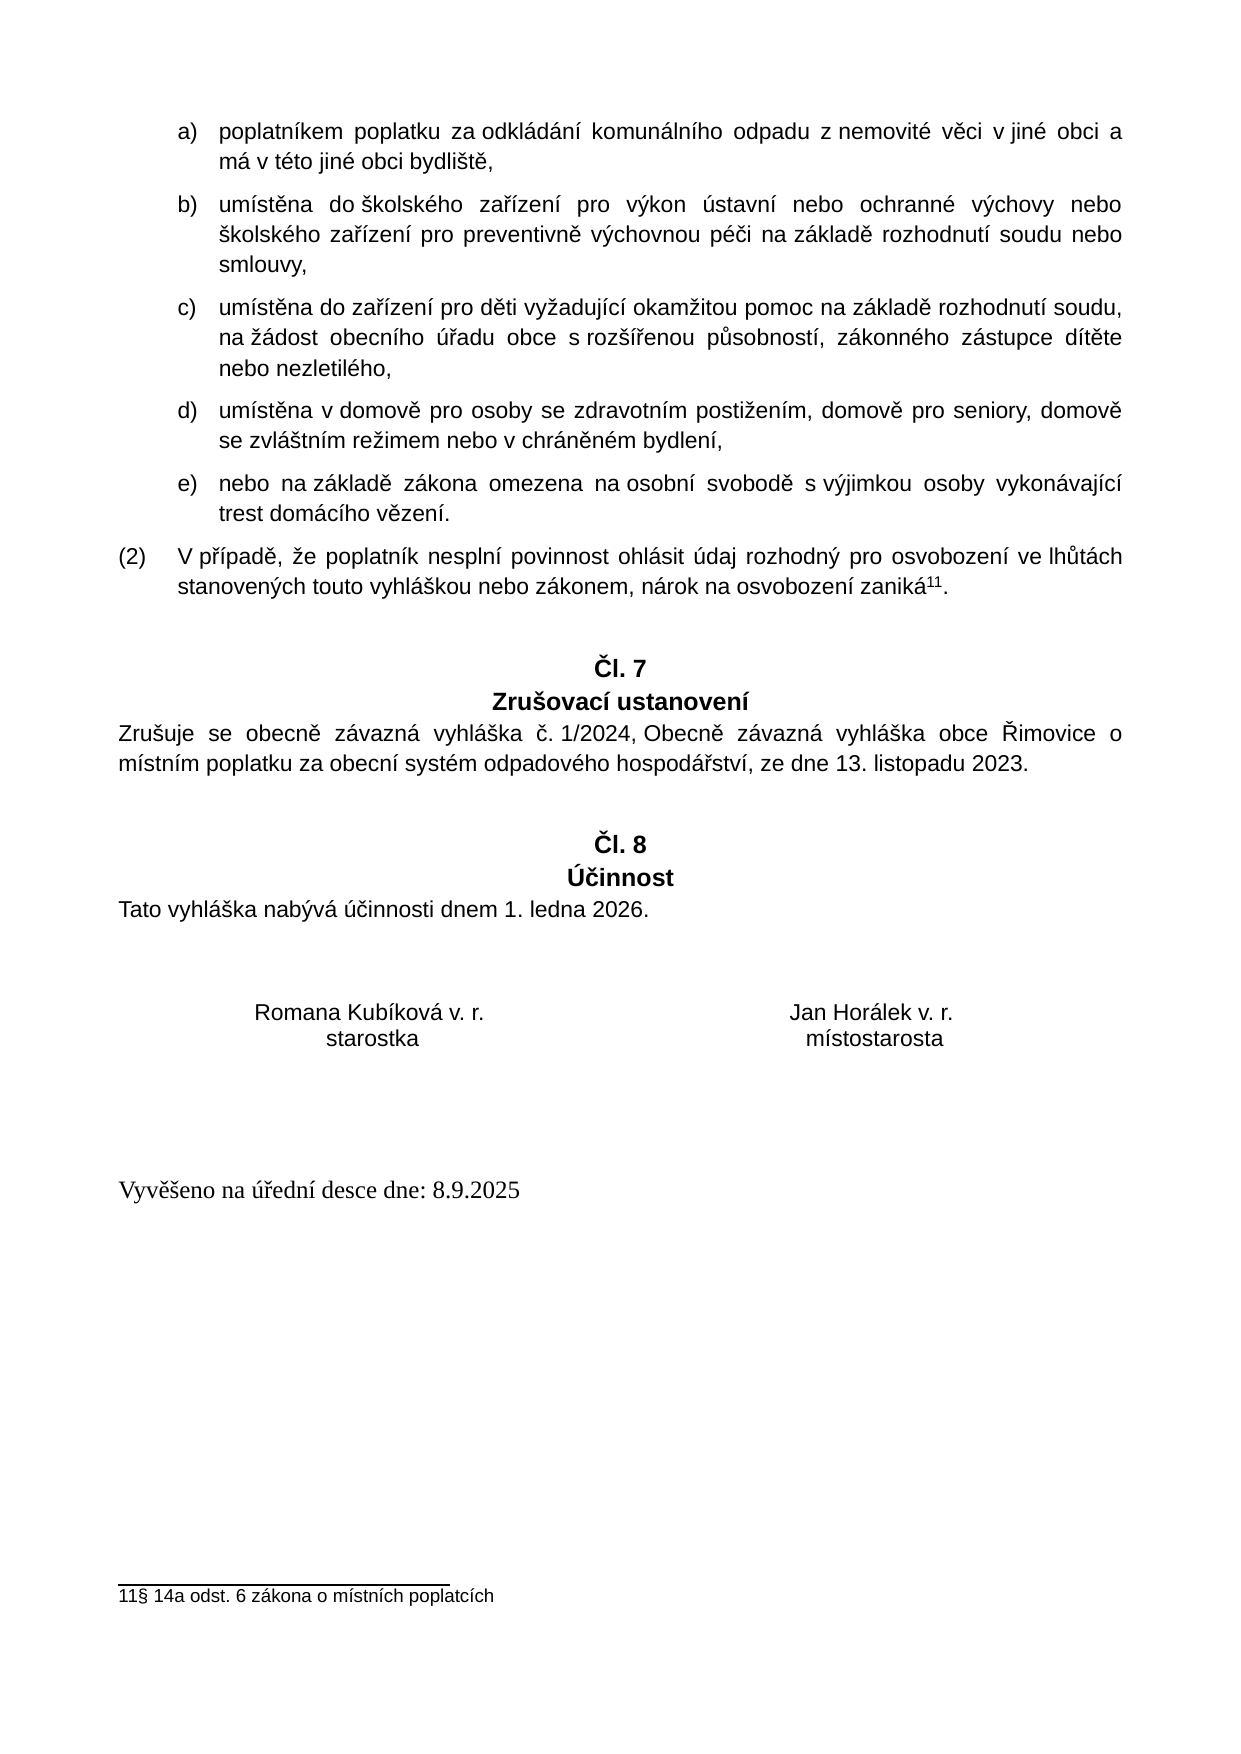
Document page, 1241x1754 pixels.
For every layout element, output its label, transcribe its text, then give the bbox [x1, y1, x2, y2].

table_cell [620, 1057, 1122, 1175]
list § 14a odst. 6 zákona o místních poplatcích [118, 1585, 1122, 1607]
subtitle Čl. 8 Účinnost [118, 830, 1122, 892]
list V případě, že poplatník nesplní povinnost ohlásit údaj rozhodný pro osvobození ve lhůtách stanovených touto vyhláškou nebo zákonem, nárok na osvobození zaniká. [118, 543, 1122, 600]
subtitle Čl. 7 Zrušovací ustanovení [118, 653, 1122, 715]
table_header Jan Horálek v. r. místostarosta [620, 939, 1122, 1057]
list nebo na základě zákona omezena na osobní svobodě s výjimkou osoby vykonávající trest domácího vězení. [177, 470, 1122, 527]
list poplatníkem poplatku za odkládání komunálního odpadu z nemovité věci v jiné obci a má v této jiné obci bydliště, [177, 118, 1122, 175]
text Zrušuje se obecně závazná vyhláška č. 1/2024, Obecně závazná vyhláška obce Řimovice o místním poplatku za obecní systém odpadového hospodářství, ze dne 13. listopadu 2023. [118, 719, 1122, 776]
table_cell [118, 1057, 620, 1175]
list umístěna do zařízení pro děti vyžadující okamžitou pomoc na základě rozhodnutí soudu, na žádost obecního úřadu obce s rozšířenou působností, zákonného zástupce dítěte nebo nezletilého, [177, 294, 1122, 381]
list umístěna do školského zařízení pro výkon ústavní nebo ochranné výchovy nebo školského zařízení pro preventivně výchovnou péči na základě rozhodnutí soudu nebo smlouvy, [177, 191, 1122, 278]
text Tato vyhláška nabývá účinnosti dnem 1. ledna 2026. [118, 896, 1122, 922]
list umístěna v domově pro osoby se zdravotním postižením, domově pro seniory, domově se zvláštním režimem nebo v chráněném bydlení, [177, 397, 1122, 454]
text Vyvěšeno na úřední desce dne: 8.9.2025 [118, 1175, 1122, 1204]
table_header Romana Kubíková v. r. starostka [118, 939, 620, 1057]
